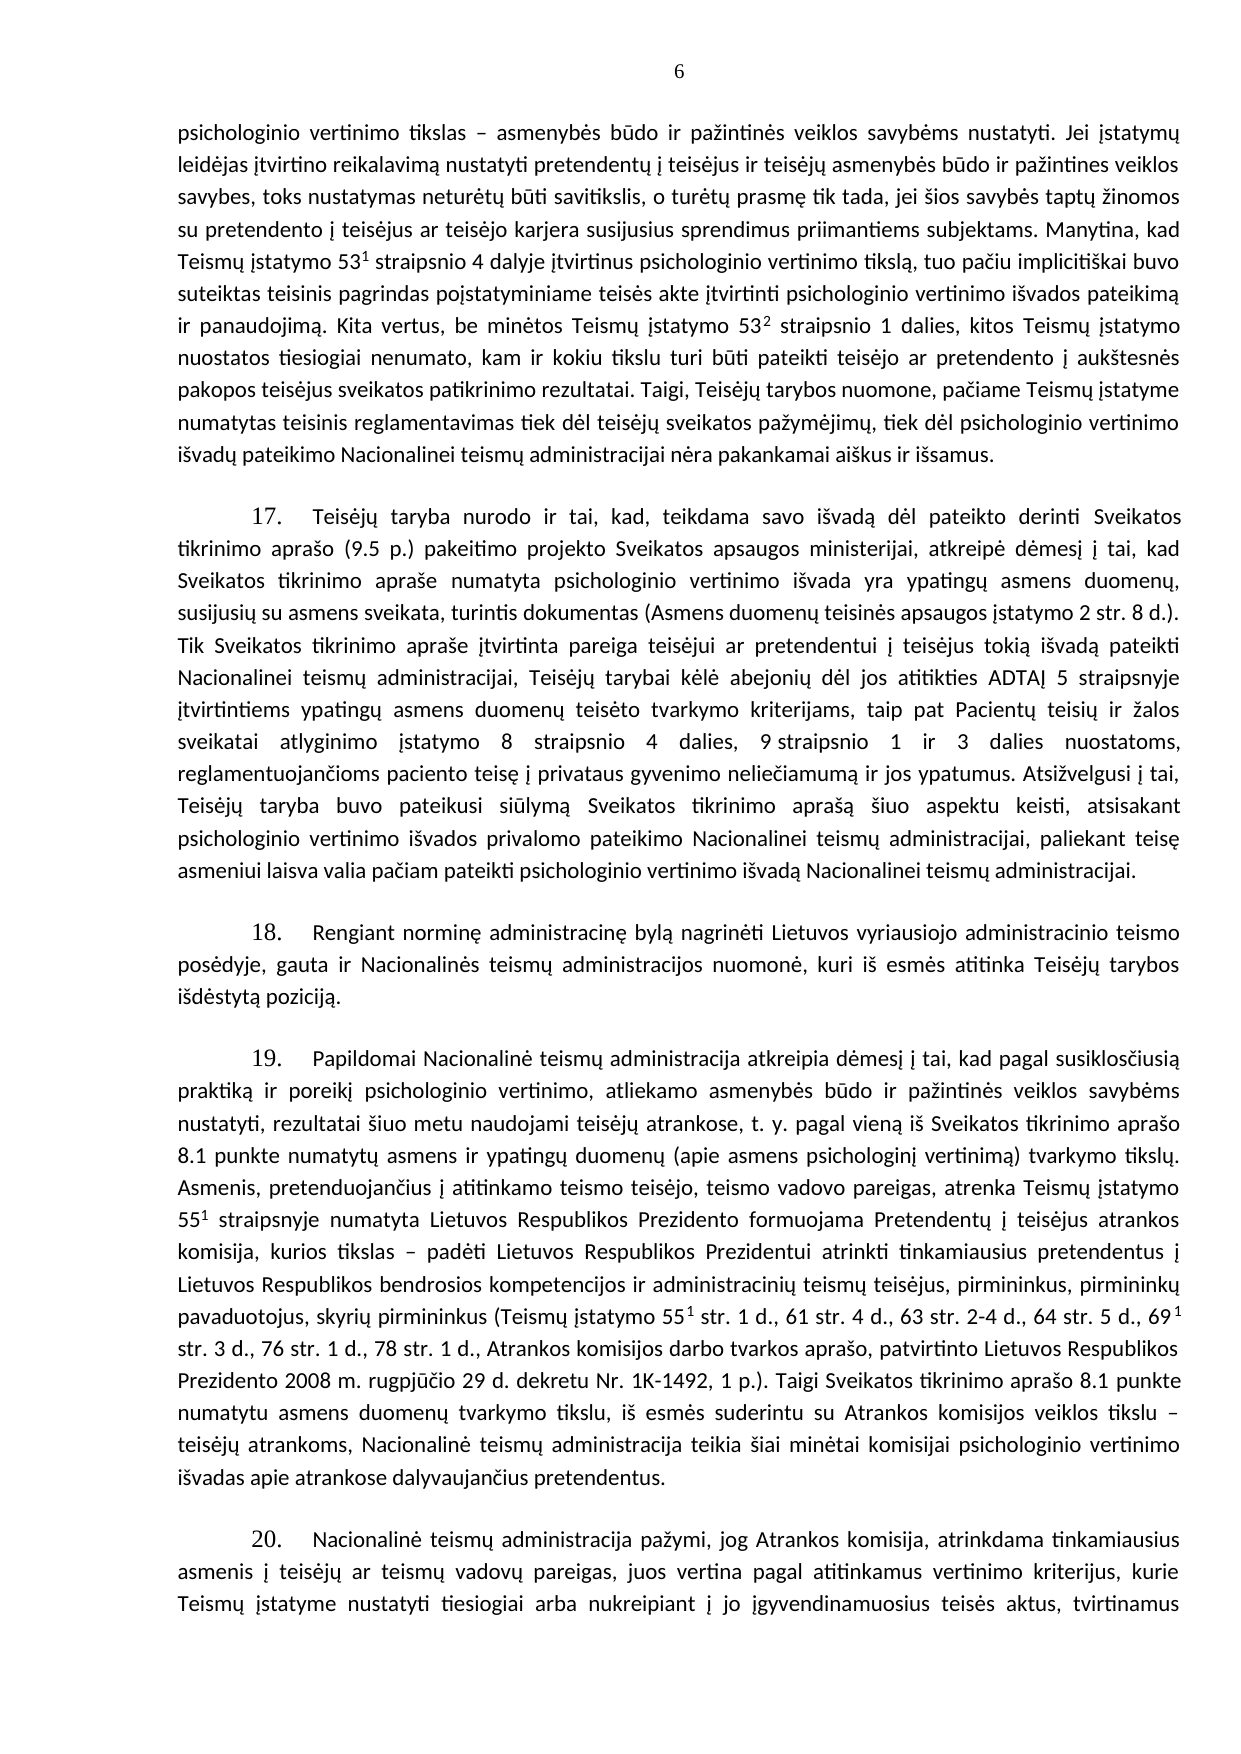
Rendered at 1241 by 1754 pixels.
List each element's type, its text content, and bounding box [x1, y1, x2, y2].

text 18. Rengiant norminę administracinę bylą nagrinėti Lietuvos vyriausiojo administracinio teismo posėdyje, gauta ir Nacionalinės teismų administracijos nuomonė, kuri iš esmės atitinka Teisėjų tarybos išdėstytą poziciją. [177, 917, 1181, 1010]
text 20. Nacionalinė teismų administracija pažymi, jog Atrankos komisija, atrinkdama tinkamiausius asmenis į teisėjų ar teismų vadovų pareigas, juos vertina pagal atitinkamus vertinimo kriterijus, kurie Teismų įstatyme nustatyti tiesiogiai arba nukreipiant į jo įgyvendinamuosius teisės aktus, tvirtinamus [177, 1524, 1181, 1617]
text psichologinio vertinimo tikslas – asmenybės būdo ir pažintinės veiklos savybėms nustatyti. Jei įstatymų leidėjas įtvirtino reikalavimą nustatyti pretendentų į teisėjus ir teisėjų asmenybės būdo ir pažintines veiklos savybes, toks nustatymas neturėtų būti savitikslis, o turėtų prasmę tik tada, jei šios savybės taptų žinomos su pretendento į teisėjus ar teisėjo karjera susijusius sprendimus priimantiems subjektams. Manytina, kad Teismų įstatymo 531 straipsnio 4 dalyje įtvirtinus psichologinio vertinimo tikslą, tuo pačiu implicitiškai buvo suteiktas teisinis pagrindas poįstatyminiame teisės akte įtvirtinti psichologinio vertinimo išvados pateikimą ir panaudojimą. Kita vertus, be minėtos Teismų įstatymo 532 straipsnio 1 dalies, kitos Teismų įstatymo nuostatos tiesiogiai nenumato, kam ir kokiu tikslu turi būti pateikti teisėjo ar pretendento į aukštesnės pakopos teisėjus sveikatos patikrinimo rezultatai. Taigi, Teisėjų tarybos nuomone, pačiame Teismų įstatyme numatytas teisinis reglamentavimas tiek dėl teisėjų sveikatos pažymėjimų, tiek dėl psichologinio vertinimo išvadų pateikimo Nacionalinei teismų administracijai nėra pakankamai aiškus ir išsamus. [177, 118, 1181, 468]
text 19. Papildomai Nacionalinė teismų administracija atkreipia dėmesį į tai, kad pagal susiklosčiusią praktiką ir poreikį psichologinio vertinimo, atliekamo asmenybės būdo ir pažintinės veiklos savybėms nustatyti, rezultatai šiuo metu naudojami teisėjų atrankose, t. y. pagal vieną iš Sveikatos tikrinimo aprašo 8.1 punkte numatytų asmens ir ypatingų duomenų (apie asmens psichologinį vertinimą) tvarkymo tikslų. Asmenis, pretenduojančius į atitinkamo teismo teisėjo, teismo vadovo pareigas, atrenka Teismų įstatymo 551 straipsnyje numatyta Lietuvos Respublikos Prezidento formuojama Pretendentų į teisėjus atrankos komisija, kurios tikslas – padėti Lietuvos Respublikos Prezidentui atrinkti tinkamiausius pretendentus į Lietuvos Respublikos bendrosios kompetencijos ir administracinių teismų teisėjus, pirmininkus, pirmininkų pavaduotojus, skyrių pirmininkus (Teismų įstatymo 551 str. 1 d., 61 str. 4 d., 63 str. 2-4 d., 64 str. 5 d., 691 str. 3 d., 76 str. 1 d., 78 str. 1 d., Atrankos komisijos darbo tvarkos aprašo, patvirtinto Lietuvos Respublikos Prezidento 2008 m. rugpjūčio 29 d. dekretu Nr. 1K-1492, 1 p.). Taigi Sveikatos tikrinimo aprašo 8.1 punkte numatytu asmens duomenų tvarkymo tikslu, iš esmės suderintu su Atrankos komisijos veiklos tikslu – teisėjų atrankoms, Nacionalinė teismų administracija teikia šiai minėtai komisijai psichologinio vertinimo išvadas apie atrankose dalyvaujančius pretendentus. [177, 1043, 1181, 1491]
text 17. Teisėjų taryba nurodo ir tai, kad, teikdama savo išvadą dėl pateikto derinti Sveikatos tikrinimo aprašo (9.5 p.) pakeitimo projekto Sveikatos apsaugos ministerijai, atkreipė dėmesį į tai, kad Sveikatos tikrinimo apraše numatyta psichologinio vertinimo išvada yra ypatingų asmens duomenų, susijusių su asmens sveikata, turintis dokumentas (Asmens duomenų teisinės apsaugos įstatymo 2 str. 8 d.). Tik Sveikatos tikrinimo apraše įtvirtinta pareiga teisėjui ar pretendentui į teisėjus tokią išvadą pateikti Nacionalinei teismų administracijai, Teisėjų tarybai kėlė abejonių dėl jos atitikties ADTAĮ 5 straipsnyje įtvirtintiems ypatingų asmens duomenų teisėto tvarkymo kriterijams, taip pat Pacientų teisių ir žalos sveikatai atlyginimo įstatymo 8 straipsnio 4 dalies, 9 straipsnio 1 ir 3 dalies nuostatoms, reglamentuojančioms paciento teisę į privataus gyvenimo neliečiamumą ir jos ypatumus. Atsižvelgusi į tai, Teisėjų taryba buvo pateikusi siūlymą Sveikatos tikrinimo aprašą šiuo aspektu keisti, atsisakant psichologinio vertinimo išvados privalomo pateikimo Nacionalinei teismų administracijai, paliekant teisę asmeniui laisva valia pačiam pateikti psichologinio vertinimo išvadą Nacionalinei teismų administracijai. [177, 501, 1181, 884]
